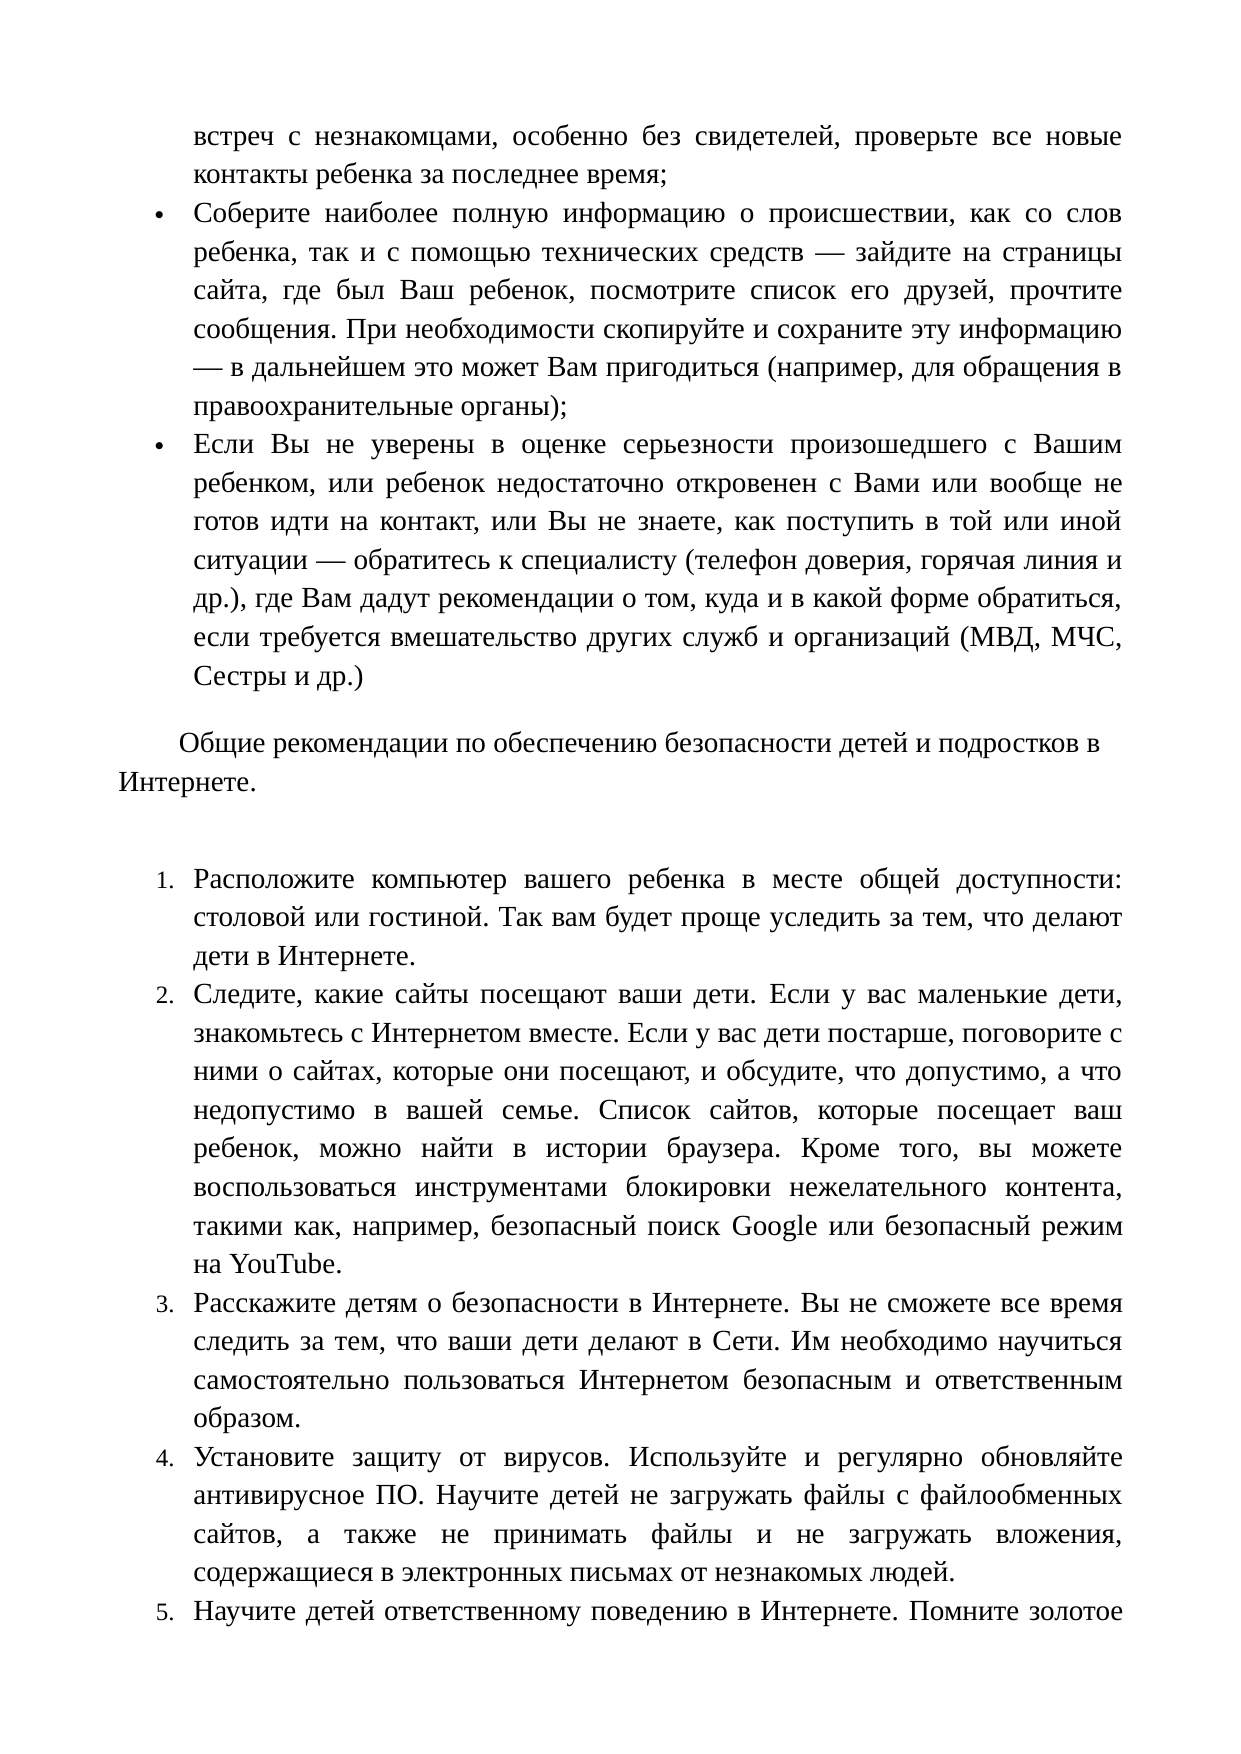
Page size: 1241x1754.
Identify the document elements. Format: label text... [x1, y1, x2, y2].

list Научите детей ответственному поведению в Интернете. Помните золотое [156, 1593, 1123, 1627]
list Если Вы не уверены в оценке серьезности произошедшего с Вашим ребенком, или ребенок недостаточно откровенен с Вами или вообще не готов идти на контакт, или Вы не знаете, как поступить в той или иной ситуации — обратитесь к специалисту (телефон доверия, горячая линия и др.), где Вам дадут рекомендации о том, куда и в какой форме обратиться, если требуется вмешательство других служб и организаций (МВД, МЧС, Сестры и др.) [156, 426, 1123, 691]
list Установите защиту от вирусов. Используйте и регулярно обновляйте антивирусное ПО. Научите детей не загружать файлы с файлообменных сайтов, а также не принимать файлы и не загружать вложения, содержащиеся в электронных письмах от незнакомых людей. [156, 1439, 1123, 1588]
text Общие рекомендации по обеспечению безопасности детей и подростков в Интернете. [118, 725, 1123, 797]
list Расскажите детям о безопасности в Интернете. Вы не сможете все время следить за тем, что ваши дети делают в Сети. Им необходимо научиться самостоятельно пользоваться Интернетом безопасным и ответственным образом. [156, 1285, 1123, 1434]
list Следите, какие сайты посещают ваши дети. Если у вас маленькие дети, знакомьтесь с Интернетом вместе. Если у вас дети постарше, поговорите с ними о сайтах, которые они посещают, и обсудите, что допустимо, а что недопустимо в вашей семье. Список сайтов, которые посещает ваш ребенок, можно найти в истории браузера. Кроме того, вы можете воспользоваться инструментами блокировки нежелательного контента, такими как, например, безопасный поиск Google или безопасный режим на YouTube. [156, 976, 1123, 1280]
list встреч с незнакомцами, особенно без свидетелей, проверьте все новые контакты ребенка за последнее время; [156, 118, 1123, 190]
list Соберите наиболее полную информацию о происшествии, как со слов ребенка, так и с помощью технических средств — зайдите на страницы сайта, где был Ваш ребенок, посмотрите список его друзей, прочтите сообщения. При необходимости скопируйте и сохраните эту информацию — в дальнейшем это может Вам пригодиться (например, для обращения в правоохранительные органы); [156, 195, 1123, 421]
list Расположите компьютер вашего ребенка в месте общей доступности: столовой или гостиной. Так вам будет проще уследить за тем, что делают дети в Интернете. [156, 861, 1123, 971]
